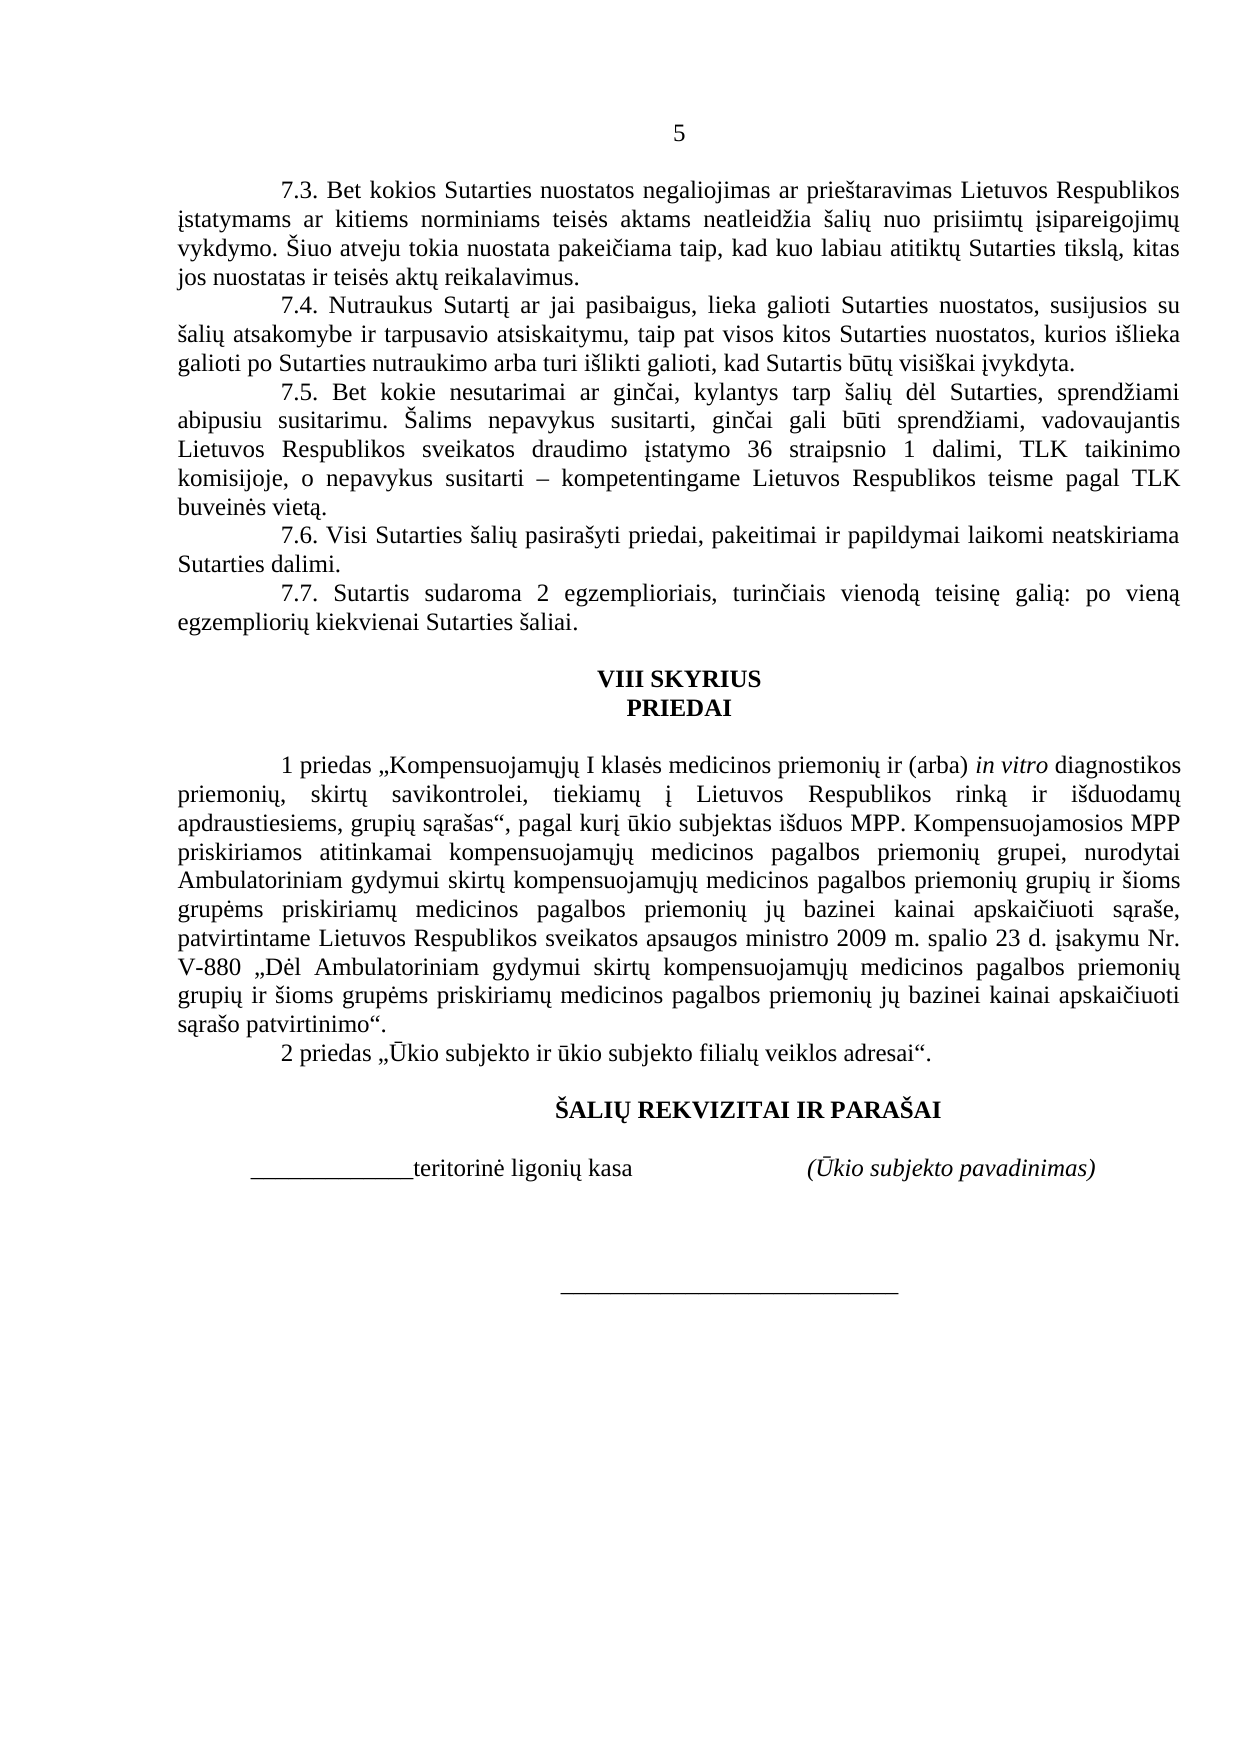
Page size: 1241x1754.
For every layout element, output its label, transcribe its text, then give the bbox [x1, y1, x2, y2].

text ___________________________ [177, 1268, 1181, 1297]
text PRIEDAI [177, 693, 1181, 722]
table_header _____________teritorinė ligonių kasa [177, 1153, 695, 1211]
text 7.7. Sutartis sudaroma 2 egzemplioriais, turinčiais vienodą teisinę galią: po vieną egzempliorių kiekvienai Sutarties šaliai. [177, 578, 1181, 636]
table_cell [701, 1211, 1204, 1239]
text ŠALIŲ REKVIZITAI IR PARAŠAI [315, 1096, 1181, 1124]
table_cell [177, 1211, 701, 1239]
table_header (Ūkio subjekto pavadinimas) [695, 1153, 1204, 1211]
text 7.5. Bet kokie nesutarimai ar ginčai, kylantys tarp šalių dėl Sutarties, sprendžiami abipusiu susitarimu. Šalims nepavykus susitarti, ginčai gali būti sprendžiami, vadovaujantis Lietuvos Respublikos sveikatos draudimo įstatymo 36 straipsnio 1 dalimi, TLK taikinimo komisijoje, o nepavykus susitarti – kompetentingame Lietuvos Respublikos teisme pagal TLK buveinės vietą. [177, 377, 1181, 521]
text 7.6. Visi Sutarties šalių pasirašyti priedai, pakeitimai ir papildymai laikomi neatskiriama Sutarties dalimi. [177, 521, 1181, 578]
text 2 priedas „Ūkio subjekto ir ūkio subjekto filialų veiklos adresai“. [177, 1038, 1181, 1067]
text VIII SKYRIUS [177, 664, 1181, 693]
text 7.3. Bet kokios Sutarties nuostatos negaliojimas ar prieštaravimas Lietuvos Respublikos įstatymams ar kitiems norminiams teisės aktams neatleidžia šalių nuo prisiimtų įsipareigojimų vykdymo. Šiuo atveju tokia nuostata pakeičiama taip, kad kuo labiau atitiktų Sutarties tikslą, kitas jos nuostatas ir teisės aktų reikalavimus. [177, 176, 1181, 291]
text 1 priedas „Kompensuojamųjų I klasės medicinos priemonių ir (arba) in vitro diagnostikos priemonių, skirtų savikontrolei, tiekiamų į Lietuvos Respublikos rinką ir išduodamų apdraustiesiems, grupių sąrašas“, pagal kurį ūkio subjektas išduos MPP. Kompensuojamosios MPP priskiriamos atitinkamai kompensuojamųjų medicinos pagalbos priemonių grupei, nurodytai Ambulatoriniam gydymui skirtų kompensuojamųjų medicinos pagalbos priemonių grupių ir šioms grupėms priskiriamų medicinos pagalbos priemonių jų bazinei kainai apskaičiuoti sąraše, patvirtintame Lietuvos Respublikos sveikatos apsaugos ministro 2009 m. spalio 23 d. įsakymu Nr. V-880 „Dėl Ambulatoriniam gydymui skirtų kompensuojamųjų medicinos pagalbos priemonių grupių ir šioms grupėms priskiriamų medicinos pagalbos priemonių jų bazinei kainai apskaičiuoti sąrašo patvirtinimo“. [177, 751, 1181, 1038]
text 7.4. Nutraukus Sutartį ar jai pasibaigus, lieka galioti Sutarties nuostatos, susijusios su šalių atsakomybe ir tarpusavio atsiskaitymu, taip pat visos kitos Sutarties nuostatos, kurios išlieka galioti po Sutarties nutraukimo arba turi išlikti galioti, kad Sutartis būtų visiškai įvykdyta. [177, 291, 1181, 377]
